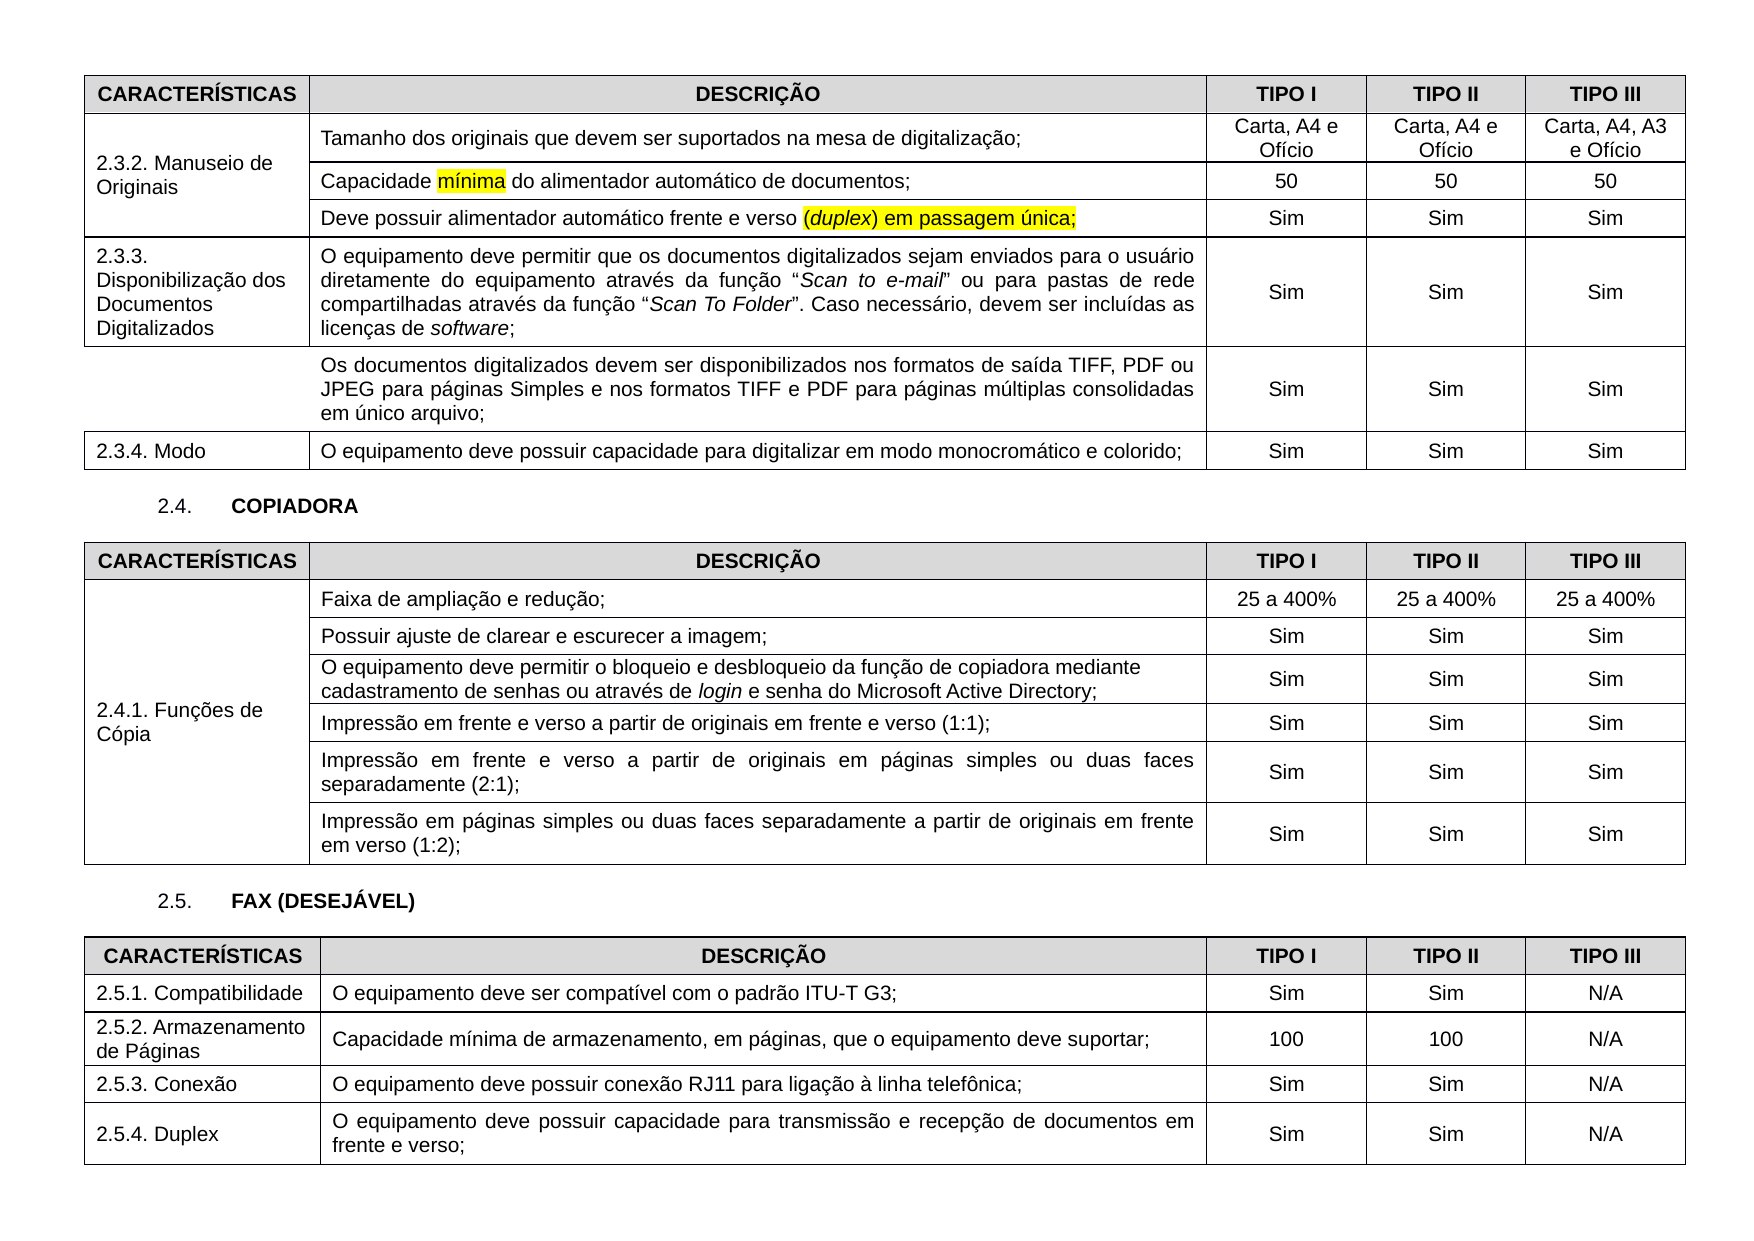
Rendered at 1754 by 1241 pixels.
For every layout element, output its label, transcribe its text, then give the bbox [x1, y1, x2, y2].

table_cell Impressão em frente e verso a partir de originais em frente e verso (1:1); [310, 704, 1206, 741]
table_cell Sim [1526, 803, 1685, 863]
table_cell Sim [1207, 742, 1366, 802]
table_cell Capacidade mínima de armazenamento, em páginas, que o equipamento deve suportar; [321, 1013, 1206, 1064]
table_cell 2.5.3. Conexão [85, 1066, 320, 1102]
table_header CARACTERÍSTICAS [85, 543, 309, 579]
table_cell Sim [1367, 1066, 1525, 1102]
table_cell Sim [1207, 200, 1366, 236]
table_cell Sim [1526, 347, 1685, 431]
table_header CARACTERÍSTICAS [85, 76, 309, 112]
table_cell 2.3.2. Manuseio de Originais [85, 114, 309, 236]
table_cell Carta, A4, A3 e Ofício [1526, 114, 1685, 161]
table_cell Sim [1367, 742, 1525, 802]
table_header DESCRIÇÃO [310, 543, 1206, 579]
table_cell Sim [1207, 975, 1366, 1011]
table_cell Sim [1207, 1066, 1366, 1102]
table_cell Carta, A4 e Ofício [1207, 114, 1366, 161]
list Copiadora [157, 494, 1679, 518]
table_header TIPO III [1526, 938, 1685, 974]
table_cell 50 [1526, 163, 1685, 199]
table_cell Sim [1526, 432, 1685, 469]
table_header DESCRIÇÃO [321, 938, 1206, 974]
table_cell Deve possuir alimentador automático frente e verso (duplex) em passagem única; [310, 200, 1206, 236]
table_cell Sim [1367, 200, 1525, 236]
table_cell Os documentos digitalizados devem ser disponibilizados nos formatos de saída TIFF, PDF ou JPEG para páginas Simples e nos formatos TIFF e PDF para páginas múltiplas consolidadas em único arquivo; [309, 347, 1206, 431]
table_cell Sim [1367, 975, 1525, 1011]
table_cell 50 [1207, 163, 1366, 199]
table_header TIPO I [1207, 76, 1366, 112]
table_cell Sim [1207, 238, 1366, 346]
table_cell 2.5.1. Compatibilidade [85, 975, 320, 1011]
table_cell Sim [1207, 655, 1366, 703]
table_cell Sim [1526, 655, 1685, 703]
table_cell Sim [1207, 618, 1366, 654]
table_cell 2.3.3. Disponibilização dos Documentos Digitalizados [85, 238, 309, 346]
table_cell 2.4.1. Funções de Cópia [85, 580, 309, 863]
table_cell O equipamento deve possuir capacidade para digitalizar em modo monocromático e colorido; [310, 432, 1206, 469]
table_header TIPO II [1367, 938, 1525, 974]
table_cell Faixa de ampliação e redução; [310, 580, 1206, 617]
table_cell O equipamento deve possuir capacidade para transmissão e recepção de documentos em frente e verso; [321, 1103, 1206, 1163]
table_cell Sim [1367, 655, 1525, 703]
table_cell O equipamento deve permitir o bloqueio e desbloqueio da função de copiadora mediante cadastramento de senhas ou através de login e senha do Microsoft Active Directory; [310, 655, 1206, 703]
table_cell Sim [1367, 704, 1525, 741]
table_cell N/A [1526, 1066, 1685, 1102]
table_cell O equipamento deve ser compatível com o padrão ITU-T G3; [321, 975, 1206, 1011]
table_cell Impressão em páginas simples ou duas faces separadamente a partir de originais em frente em verso (1:2); [310, 803, 1206, 863]
table_cell Sim [1367, 803, 1525, 863]
table_header DESCRIÇÃO [310, 76, 1206, 112]
table_cell Sim [1367, 347, 1525, 431]
table_header TIPO II [1367, 76, 1525, 112]
table_cell 100 [1367, 1013, 1525, 1064]
table_cell Sim [1207, 432, 1366, 469]
table_cell Possuir ajuste de clarear e escurecer a imagem; [310, 618, 1206, 654]
table_cell Sim [1367, 238, 1525, 346]
table_cell O equipamento deve permitir que os documentos digitalizados sejam enviados para o usuário diretamente do equipamento através da função “Scan to e-mail” ou para pastas de rede compartilhadas através da função “Scan To Folder”. Caso necessário, devem ser incluídas as licenças de software; [310, 238, 1206, 346]
table_header TIPO I [1207, 543, 1366, 579]
table_cell Sim [1207, 1103, 1366, 1163]
table_cell Sim [1526, 618, 1685, 654]
table_cell N/A [1526, 1013, 1685, 1064]
table_header TIPO III [1526, 76, 1685, 112]
table_header TIPO I [1207, 938, 1366, 974]
list FAX (Desejável) [157, 888, 1679, 912]
table_header TIPO III [1526, 543, 1685, 579]
table_cell N/A [1526, 975, 1685, 1011]
table_header TIPO II [1367, 543, 1525, 579]
table_cell Sim [1526, 238, 1685, 346]
table_cell Sim [1526, 704, 1685, 741]
table_cell Sim [1526, 742, 1685, 802]
table_cell Capacidade mínima do alimentador automático de documentos; [310, 163, 1206, 199]
table_header CARACTERÍSTICAS [85, 938, 320, 974]
table_cell 2.3.4. Modo [85, 432, 309, 469]
table_cell Impressão em frente e verso a partir de originais em páginas simples ou duas faces separadamente (2:1); [310, 742, 1206, 802]
table_cell 2.5.2. Armazenamento de Páginas [85, 1013, 320, 1064]
table_cell 50 [1367, 163, 1525, 199]
table_cell Sim [1526, 200, 1685, 236]
table_cell Sim [1207, 347, 1366, 431]
table_cell Sim [1367, 618, 1525, 654]
table_cell N/A [1526, 1103, 1685, 1163]
table_cell 25 a 400% [1207, 580, 1366, 617]
table_cell Carta, A4 e Ofício [1367, 114, 1525, 161]
table_cell Tamanho dos originais que devem ser suportados na mesa de digitalização; [310, 114, 1206, 161]
table_cell O equipamento deve possuir conexão RJ11 para ligação à linha telefônica; [321, 1066, 1206, 1102]
table_cell 25 a 400% [1526, 580, 1685, 617]
table_cell Sim [1367, 1103, 1525, 1163]
table_cell 100 [1207, 1013, 1366, 1064]
table_cell 2.5.4. Duplex [85, 1103, 320, 1163]
table_cell Sim [1207, 803, 1366, 863]
table_cell Sim [1367, 432, 1525, 469]
table_cell 25 a 400% [1367, 580, 1525, 617]
table_cell Sim [1207, 704, 1366, 741]
